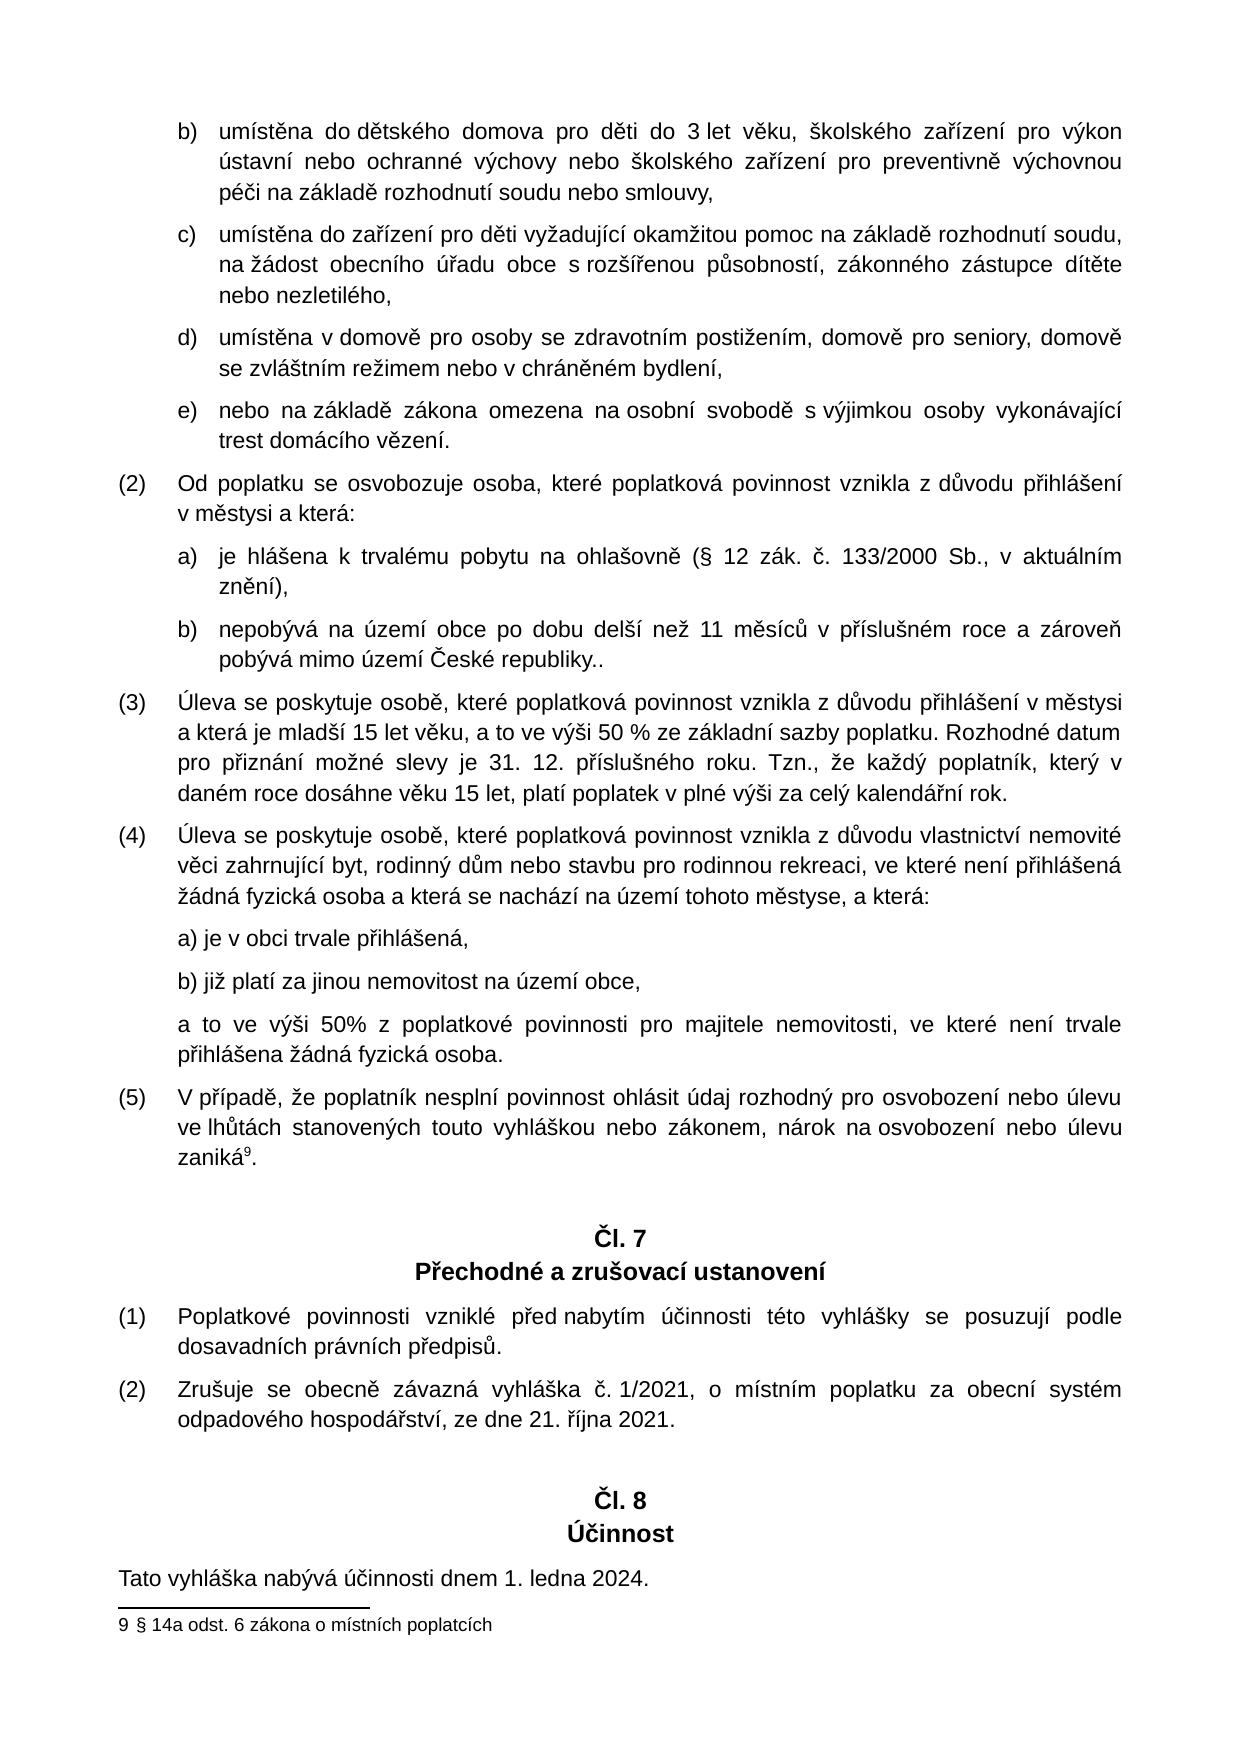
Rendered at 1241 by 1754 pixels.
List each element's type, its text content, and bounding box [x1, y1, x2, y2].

list umístěna v domově pro osoby se zdravotním postižením, domově pro seniory, domově se zvláštním režimem nebo v chráněném bydlení, [177, 324, 1122, 381]
list umístěna do dětského domova pro děti do 3 let věku, školského zařízení pro výkon ústavní nebo ochranné výchovy nebo školského zařízení pro preventivně výchovnou péči na základě rozhodnutí soudu nebo smlouvy, [177, 118, 1122, 205]
list Zrušuje se obecně závazná vyhláška č. 1/2021, o místním poplatku za obecní systém odpadového hospodářství, ze dne 21. října 2021. [118, 1376, 1122, 1432]
list a to ve výši 50% z poplatkové povinnosti pro majitele nemovitosti, ve které není trvale přihlášena žádná fyzická osoba. [118, 1011, 1122, 1067]
list Úleva se poskytuje osobě, které poplatková povinnost vznikla z důvodu přihlášení v městysi a která je mladší 15 let věku, a to ve výši 50 % ze základní sazby poplatku. Rozhodné datum pro přiznání možné slevy je 31. 12. příslušného roku. Tzn., že každý poplatník, který v daném roce dosáhne věku 15 let, platí poplatek v plné výši za celý kalendářní rok. [118, 689, 1122, 806]
list a) je v obci trvale přihlášená, [118, 925, 1122, 952]
list Úleva se poskytuje osobě, které poplatková povinnost vznikla z důvodu vlastnictví nemovité věci zahrnující byt, rodinný dům nebo stavbu pro rodinnou rekreaci, ve které není přihlášená žádná fyzická osoba a která se nachází na území tohoto městyse, a která: [118, 822, 1122, 909]
list Poplatkové povinnosti vzniklé před nabytím účinnosti této vyhlášky se posuzují podle dosavadních právních předpisů. [118, 1303, 1122, 1359]
list nepobývá na území obce po dobu delší než 11 měsíců v příslušném roce a zároveň pobývá mimo území České republiky.. [177, 616, 1122, 673]
list V případě, že poplatník nesplní povinnost ohlásit údaj rozhodný pro osvobození nebo úlevu ve lhůtách stanovených touto vyhláškou nebo zákonem, nárok na osvobození nebo úlevu zaniká. [118, 1084, 1122, 1171]
subtitle Čl. 7 Přechodné a zrušovací ustanovení [118, 1224, 1122, 1286]
subtitle Čl. 8 Účinnost [118, 1486, 1122, 1548]
list je hlášena k trvalému pobytu na ohlašovně (§ 12 zák. č. 133/2000 Sb., v aktuálním znění), [177, 543, 1122, 600]
list nebo na základě zákona omezena na osobní svobodě s výjimkou osoby vykonávající trest domácího vězení. [177, 397, 1122, 454]
list b) již platí za jinou nemovitost na území obce, [118, 968, 1122, 994]
list § 14a odst. 6 zákona o místních poplatcích [118, 1614, 1122, 1635]
list umístěna do zařízení pro děti vyžadující okamžitou pomoc na základě rozhodnutí soudu, na žádost obecního úřadu obce s rozšířenou působností, zákonného zástupce dítěte nebo nezletilého, [177, 221, 1122, 308]
text Tato vyhláška nabývá účinnosti dnem 1. ledna 2024. [118, 1565, 1122, 1591]
list Od poplatku se osvobozuje osoba, které poplatková povinnost vznikla z důvodu přihlášení v městysi a která: [118, 470, 1122, 527]
